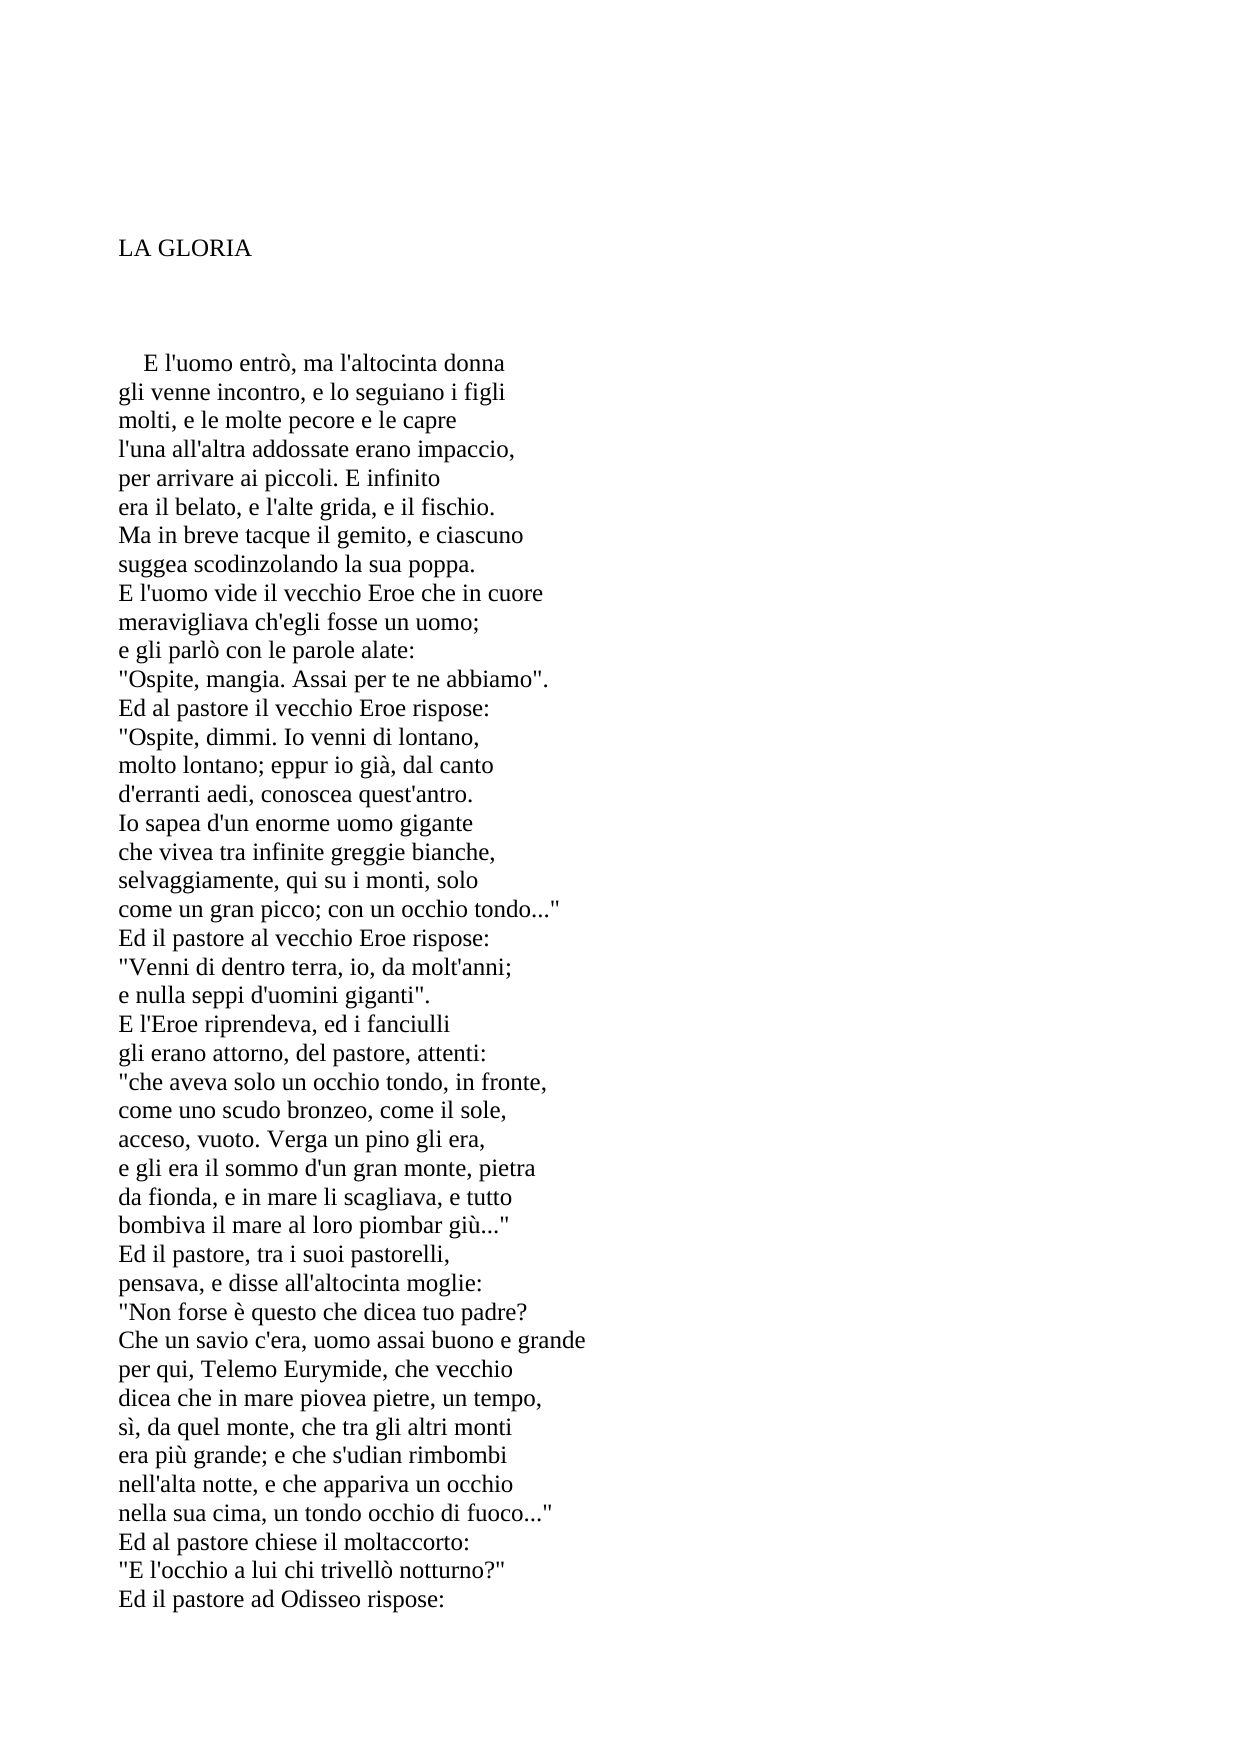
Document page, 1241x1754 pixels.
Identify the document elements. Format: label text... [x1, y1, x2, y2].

text Io sapea d'un enorme uomo gigante [118, 808, 1122, 837]
text gli erano attorno, del pastore, attenti: [118, 1038, 1122, 1067]
text d'erranti aedi, conoscea quest'antro. [118, 779, 1122, 808]
text "Ospite, mangia. Assai per te ne abbiamo". [118, 664, 1122, 693]
text molto lontano; eppur io già, dal canto [118, 751, 1122, 779]
text E l'uomo vide il vecchio Eroe che in cuore [118, 578, 1122, 607]
text e gli era il sommo d'un gran monte, pietra [118, 1153, 1122, 1182]
text sì, da quel monte, che tra gli altri monti [118, 1412, 1122, 1441]
text "Ospite, dimmi. Io venni di lontano, [118, 722, 1122, 751]
text dicea che in mare piovea pietre, un tempo, [118, 1383, 1122, 1412]
text l'una all'altra addossate erano impaccio, [118, 434, 1122, 463]
text bombiva il mare al loro piombar giù..." [118, 1211, 1122, 1239]
text e gli parlò con le parole alate: [118, 636, 1122, 664]
text e nulla seppi d'uomini giganti". [118, 981, 1122, 1009]
text Ed il pastore al vecchio Eroe rispose: [118, 923, 1122, 952]
text "Non forse è questo che dicea tuo padre? [118, 1297, 1122, 1326]
text Ed il pastore ad Odisseo rispose: [118, 1584, 1122, 1613]
text molti, e le molte pecore e le capre [118, 406, 1122, 434]
text da fionda, e in mare li scagliava, e tutto [118, 1182, 1122, 1211]
text nella sua cima, un tondo occhio di fuoco..." [118, 1498, 1122, 1527]
text Che un savio c'era, uomo assai buono e grande [118, 1326, 1122, 1354]
text nell'alta notte, e che appariva un occhio [118, 1469, 1122, 1498]
text E l'Eroe riprendeva, ed i fanciulli [118, 1009, 1122, 1038]
text come un gran picco; con un occhio tondo..." [118, 894, 1122, 923]
text E l'uomo entrò, ma l'altocinta donna [118, 348, 1122, 377]
text "Venni di dentro terra, io, da molt'anni; [118, 952, 1122, 981]
text per qui, Telemo Eurymide, che vecchio [118, 1354, 1122, 1383]
text "che aveva solo un occhio tondo, in fronte, [118, 1067, 1122, 1096]
text era più grande; e che s'udian rimbombi [118, 1441, 1122, 1469]
text LA GLORIA [118, 233, 1122, 262]
text come uno scudo bronzeo, come il sole, [118, 1096, 1122, 1124]
text che vivea tra infinite greggie bianche, [118, 837, 1122, 866]
text meravigliava ch'egli fosse un uomo; [118, 607, 1122, 636]
text suggea scodinzolando la sua poppa. [118, 549, 1122, 578]
text Ed al pastore chiese il moltaccorto: [118, 1527, 1122, 1556]
text gli venne incontro, e lo seguiano i figli [118, 377, 1122, 406]
text per arrivare ai piccoli. E infinito [118, 463, 1122, 492]
text "E l'occhio a lui chi trivellò notturno?" [118, 1556, 1122, 1584]
text pensava, e disse all'altocinta moglie: [118, 1268, 1122, 1297]
text selvaggiamente, qui su i monti, solo [118, 866, 1122, 894]
text Ed il pastore, tra i suoi pastorelli, [118, 1239, 1122, 1268]
text acceso, vuoto. Verga un pino gli era, [118, 1124, 1122, 1153]
text era il belato, e l'alte grida, e il fischio. [118, 492, 1122, 521]
text Ed al pastore il vecchio Eroe rispose: [118, 693, 1122, 722]
text Ma in breve tacque il gemito, e ciascuno [118, 521, 1122, 549]
